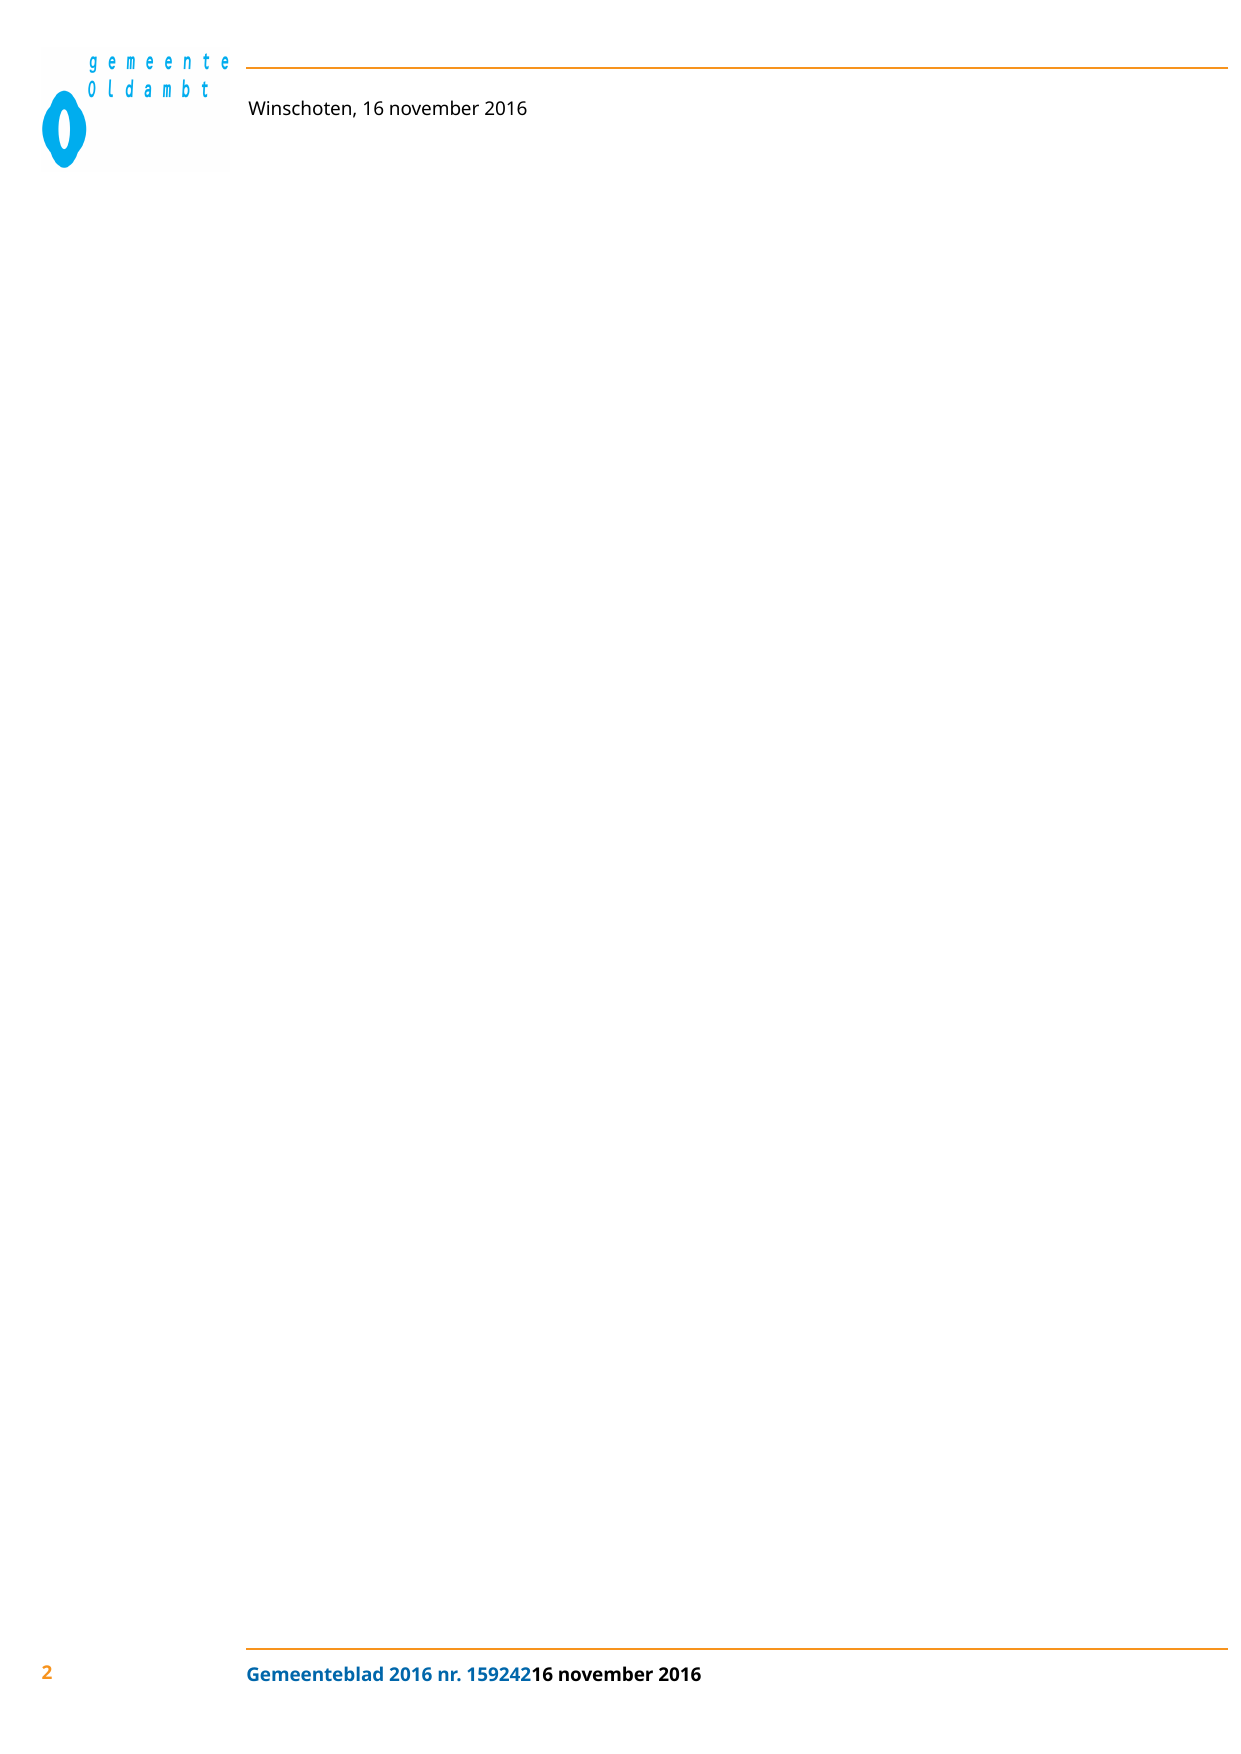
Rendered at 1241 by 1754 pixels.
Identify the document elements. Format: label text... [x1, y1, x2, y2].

text Winschoten, 16 november 2016 [248, 95, 1152, 121]
picture [41, 47, 231, 172]
